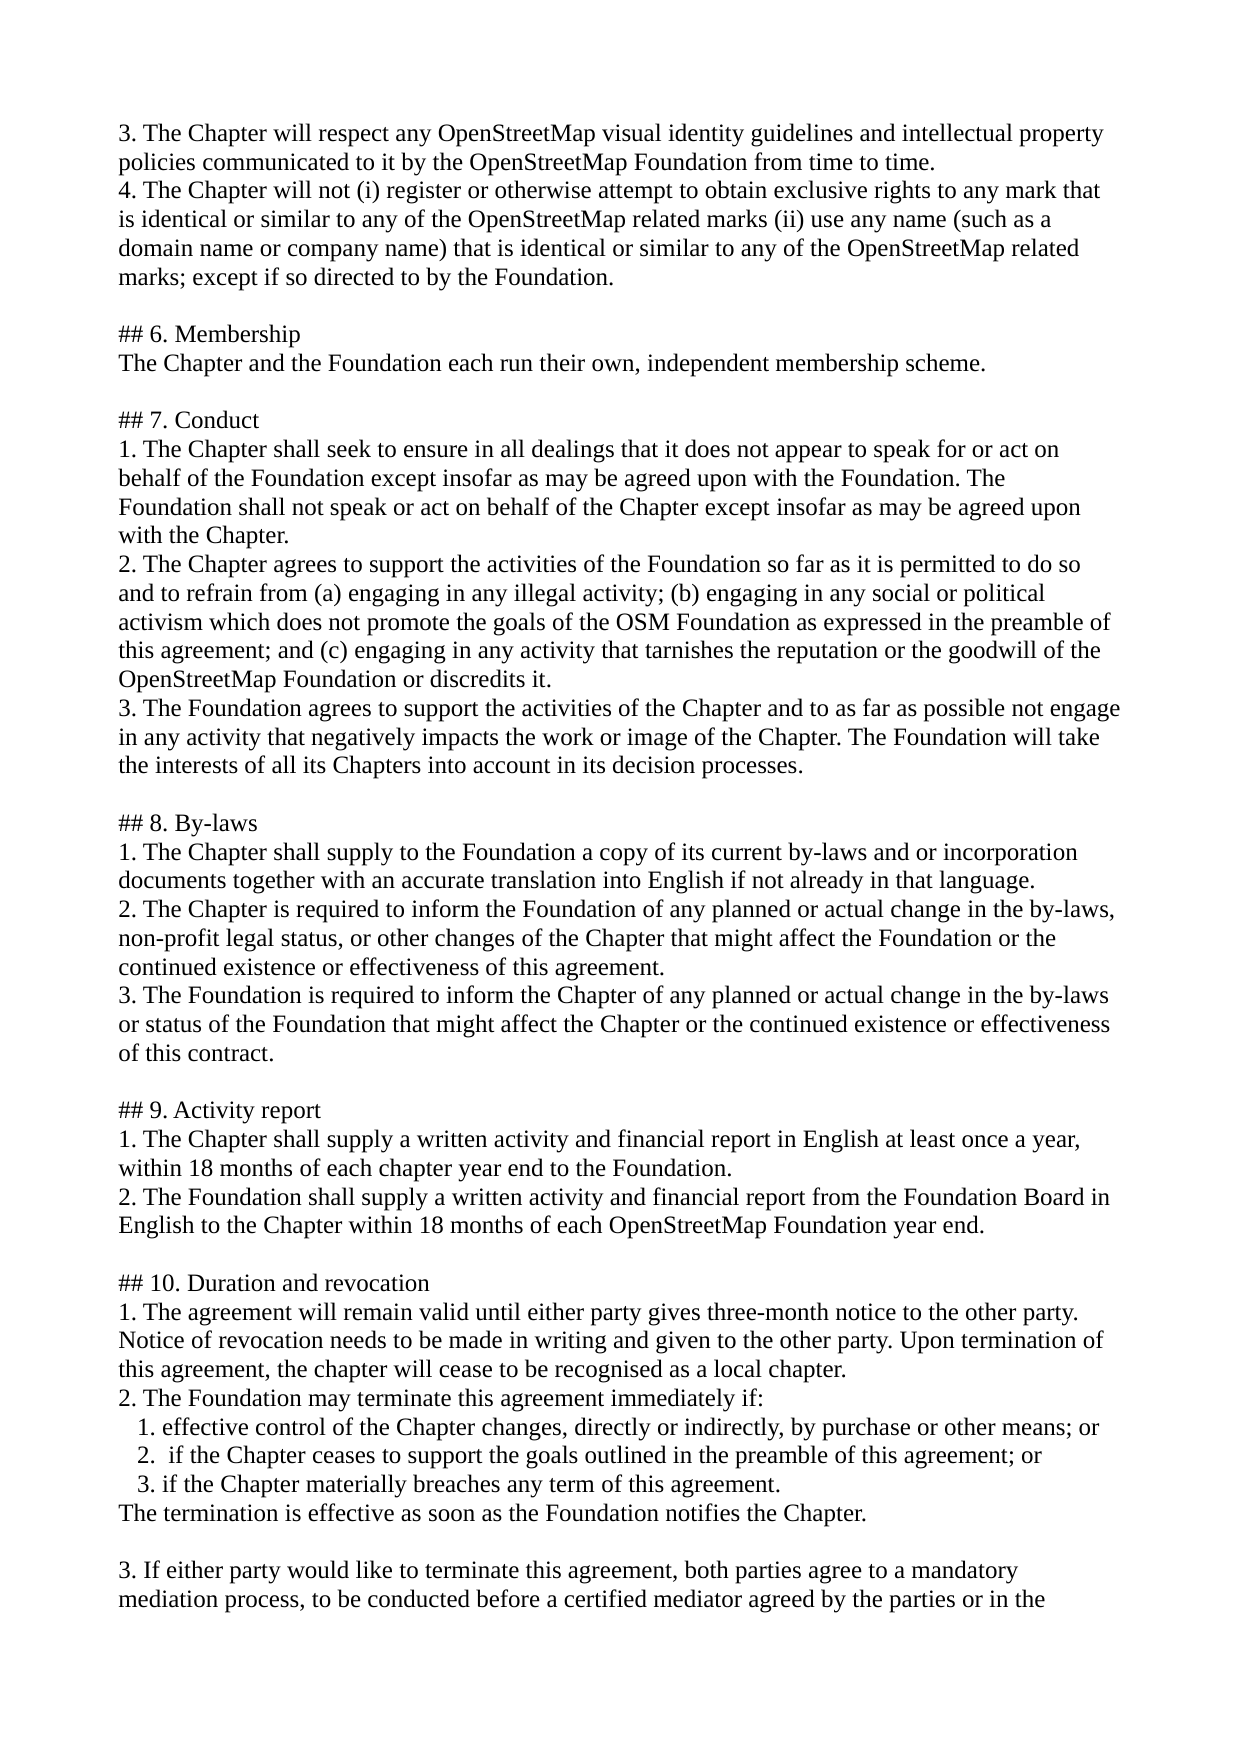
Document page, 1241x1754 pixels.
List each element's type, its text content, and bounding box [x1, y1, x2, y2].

text 3. if the Chapter materially breaches any term of this agreement. [118, 1469, 1122, 1498]
text The termination is effective as soon as the Foundation notifies the Chapter. [118, 1498, 1122, 1527]
text ## 7. Conduct [118, 406, 1122, 434]
text 2. The Foundation may terminate this agreement immediately if: [118, 1383, 1122, 1412]
text 3. The Foundation is required to inform the Chapter of any planned or actual change in the by-laws or status of the Foundation that might affect the Chapter or the continued existence or effectiveness of this contract. [118, 981, 1122, 1067]
text 2. The Chapter is required to inform the Foundation of any planned or actual change in the by-laws, non-profit legal status, or other changes of the Chapter that might affect the Foundation or the continued existence or effectiveness of this agreement. [118, 894, 1122, 981]
text 1. The Chapter shall supply a written activity and financial report in English at least once a year, within 18 months of each chapter year end to the Foundation. [118, 1124, 1122, 1182]
text The Chapter and the Foundation each run their own, independent membership scheme. [118, 348, 1122, 377]
text 2. if the Chapter ceases to support the goals outlined in the preamble of this agreement; or [118, 1441, 1122, 1469]
text 2. The Foundation shall supply a written activity and financial report from the Foundation Board in English to the Chapter within 18 months of each OpenStreetMap Foundation year end. [118, 1182, 1122, 1239]
text 3. The Chapter will respect any OpenStreetMap visual identity guidelines and intellectual property policies communicated to it by the OpenStreetMap Foundation from time to time. [118, 118, 1122, 176]
text ## 9. Activity report [118, 1096, 1122, 1124]
text 1. effective control of the Chapter changes, directly or indirectly, by purchase or other means; or [118, 1412, 1122, 1441]
text ## 8. By-laws [118, 808, 1122, 837]
text 1. The agreement will remain valid until either party gives three-month notice to the other party. Notice of revocation needs to be made in writing and given to the other party. Upon termination of this agreement, the chapter will cease to be recognised as a local chapter. [118, 1297, 1122, 1383]
text 1. The Chapter shall seek to ensure in all dealings that it does not appear to speak for or act on behalf of the Foundation except insofar as may be agreed upon with the Foundation. The Foundation shall not speak or act on behalf of the Chapter except insofar as may be agreed upon with the Chapter. [118, 434, 1122, 549]
text ## 10. Duration and revocation [118, 1268, 1122, 1297]
text 3. If either party would like to terminate this agreement, both parties agree to a mandatory mediation process, to be conducted before a certified mediator agreed by the parties or in the [118, 1556, 1122, 1613]
text 4. The Chapter will not (i) register or otherwise attempt to obtain exclusive rights to any mark that is identical or similar to any of the OpenStreetMap related marks (ii) use any name (such as a domain name or company name) that is identical or similar to any of the OpenStreetMap related marks; except if so directed to by the Foundation. [118, 176, 1122, 291]
text 1. The Chapter shall supply to the Foundation a copy of its current by-laws and or incorporation documents together with an accurate translation into English if not already in that language. [118, 837, 1122, 894]
text 2. The Chapter agrees to support the activities of the Foundation so far as it is permitted to do so and to refrain from (a) engaging in any illegal activity; (b) engaging in any social or political activism which does not promote the goals of the OSM Foundation as expressed in the preamble of this agreement; and (c) engaging in any activity that tarnishes the reputation or the goodwill of the OpenStreetMap Foundation or discredits it. [118, 549, 1122, 693]
text 3. The Foundation agrees to support the activities of the Chapter and to as far as possible not engage in any activity that negatively impacts the work or image of the Chapter. The Foundation will take the interests of all its Chapters into account in its decision processes. [118, 693, 1122, 779]
text ## 6. Membership [118, 319, 1122, 348]
